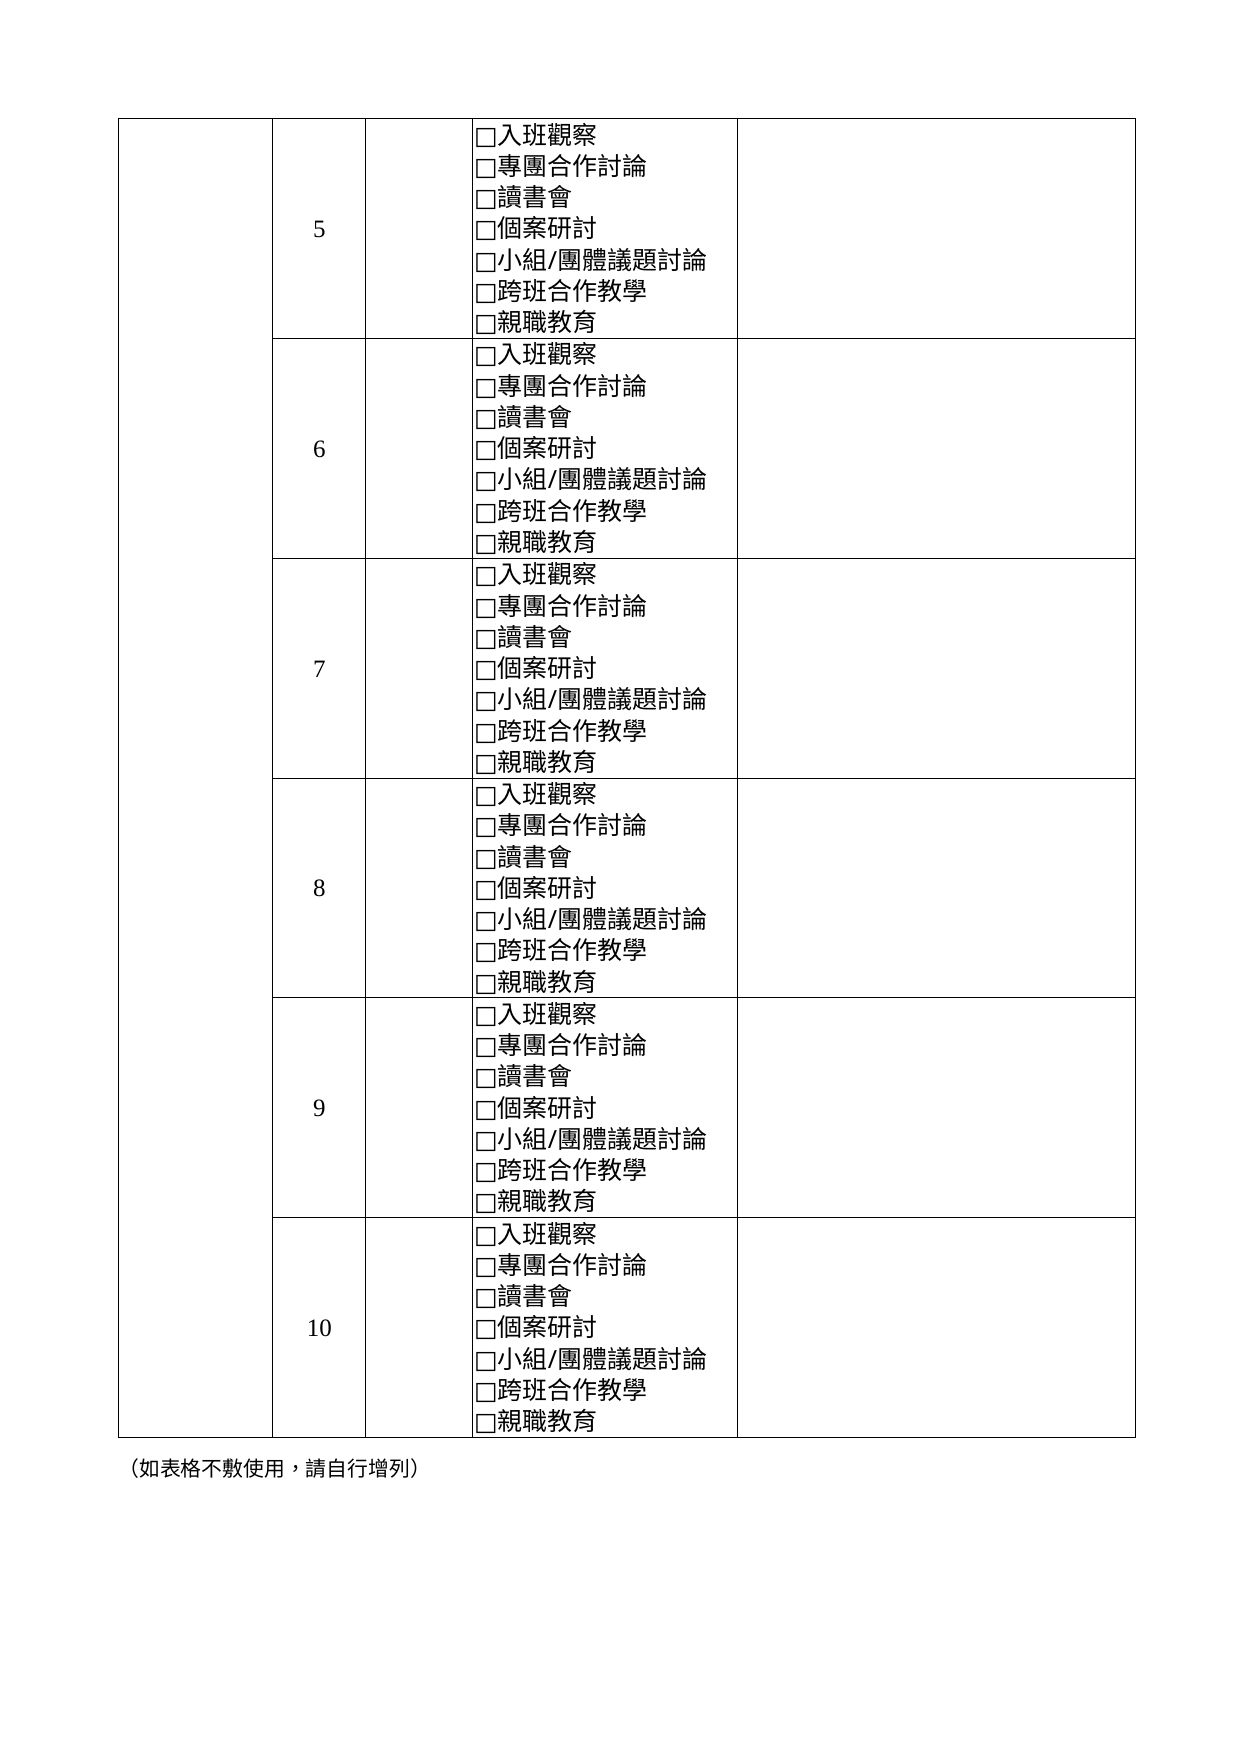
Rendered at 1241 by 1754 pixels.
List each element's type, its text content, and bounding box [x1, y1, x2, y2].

table_cell □入班觀察 □專團合作討論 □讀書會 □個案研討 □小組/團體議題討論 □跨班合作教學 □親職教育 [473, 339, 737, 558]
table_cell [119, 119, 272, 1437]
table_cell [738, 1218, 1135, 1437]
table_cell [738, 339, 1135, 558]
text （如表格不敷使用，請自行增列） [118, 1438, 1122, 1486]
table_cell [366, 119, 472, 338]
table_cell □入班觀察 □專團合作討論 □讀書會 □個案研討 □小組/團體議題討論 □跨班合作教學 □親職教育 [473, 559, 737, 777]
table_cell 7 [273, 559, 365, 777]
table_cell □入班觀察 □專團合作討論 □讀書會 □個案研討 □小組/團體議題討論 □跨班合作教學 □親職教育 [473, 779, 737, 997]
table_cell 9 [273, 998, 365, 1217]
table_cell [366, 559, 472, 777]
table_cell [738, 779, 1135, 997]
table_cell [738, 998, 1135, 1217]
table_cell 8 [273, 779, 365, 997]
table_cell □入班觀察 □專團合作討論 □讀書會 □個案研討 □小組/團體議題討論 □跨班合作教學 □親職教育 [473, 119, 737, 338]
table_cell □入班觀察 □專團合作討論 □讀書會 □個案研討 □小組/團體議題討論 □跨班合作教學 □親職教育 [473, 998, 737, 1217]
table_cell [738, 119, 1135, 338]
table_cell [366, 1218, 472, 1437]
table_cell 10 [273, 1218, 365, 1437]
table_cell [366, 779, 472, 997]
table_cell □入班觀察 □專團合作討論 □讀書會 □個案研討 □小組/團體議題討論 □跨班合作教學 □親職教育 [473, 1218, 737, 1437]
table_cell [366, 339, 472, 558]
table_cell [366, 998, 472, 1217]
table_cell 6 [273, 339, 365, 558]
table_cell [738, 559, 1135, 777]
table_cell 5 [273, 119, 365, 338]
